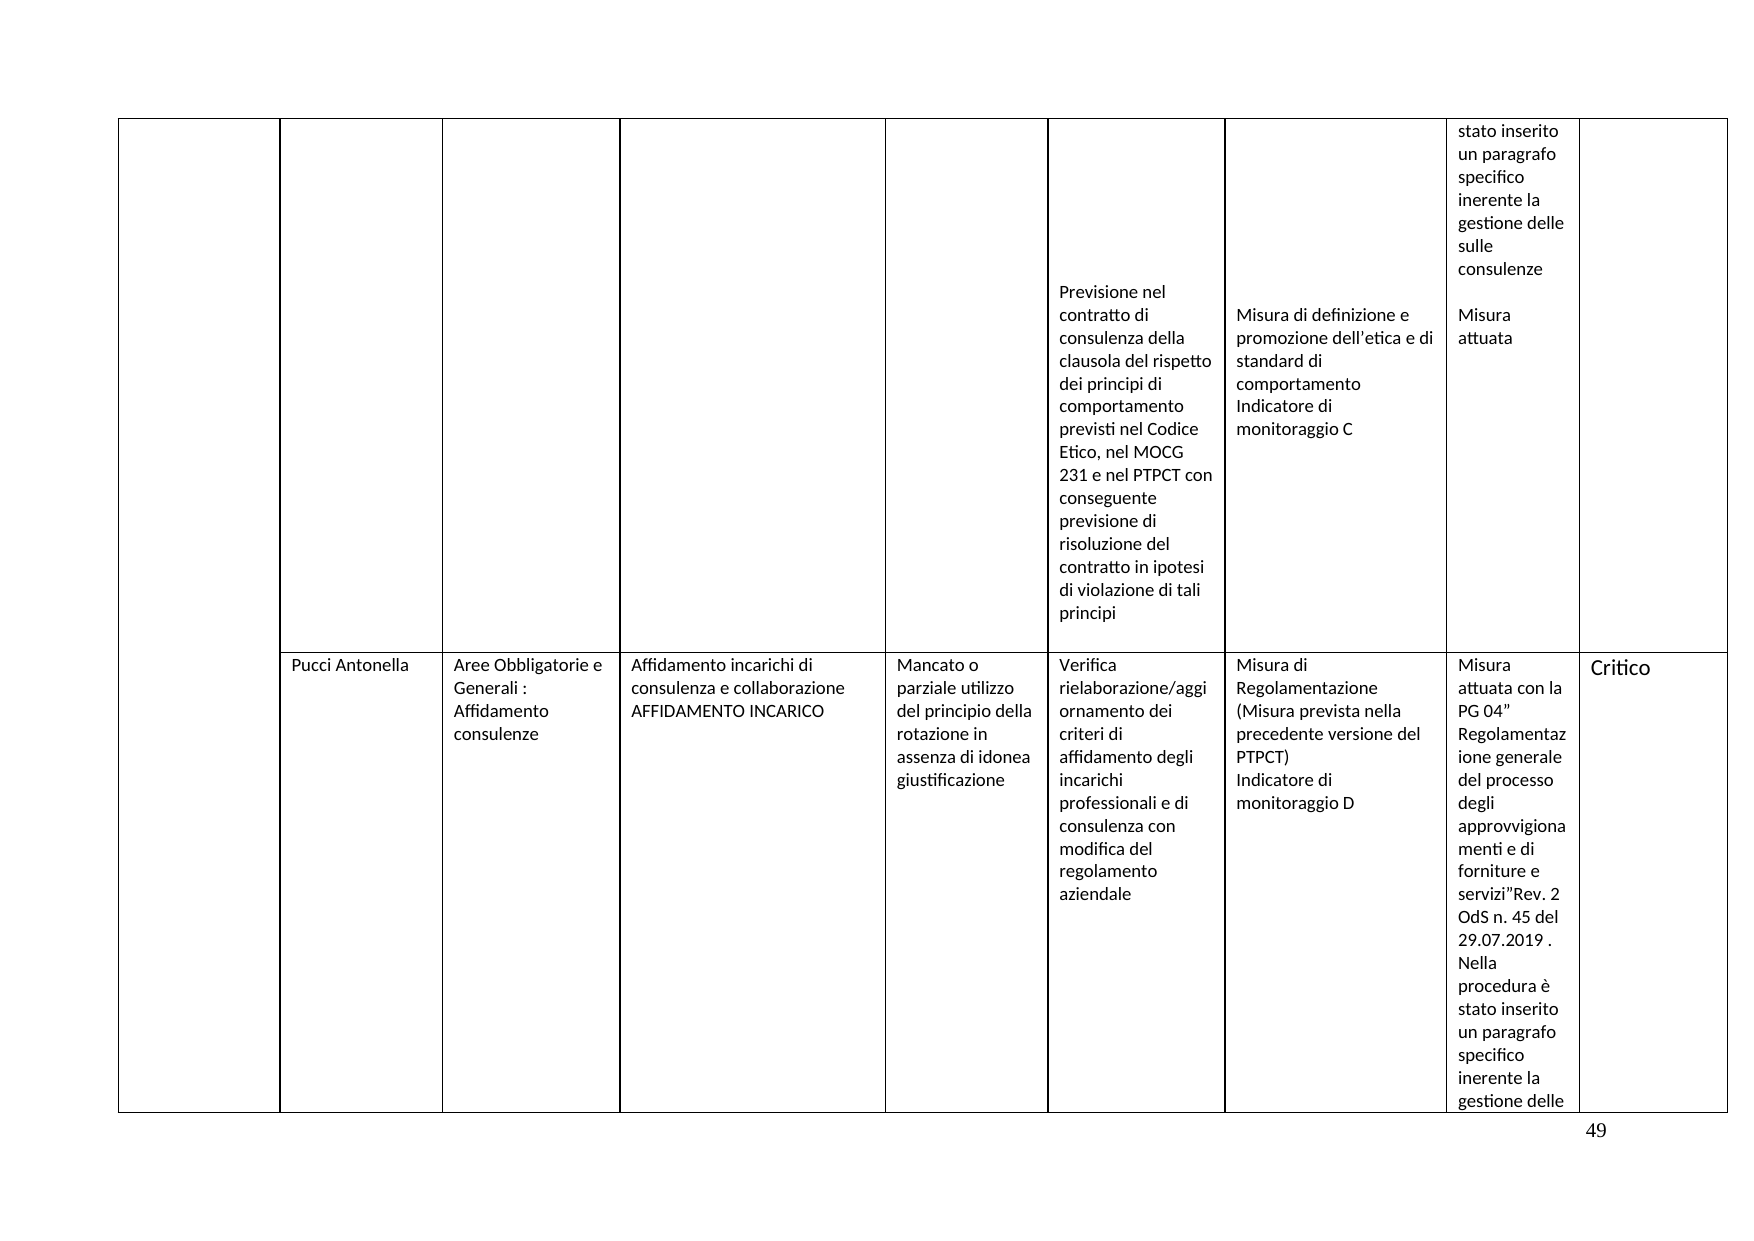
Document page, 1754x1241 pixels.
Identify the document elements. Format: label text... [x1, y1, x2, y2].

table_cell Misura attuata con la PG 04” Regolamentazione generale del processo degli approvvigionamenti e di forniture e servizi”Rev. 2 OdS n. 45 del 29.07.2019 . Nella procedura è stato inserito un paragrafo specifico inerente la gestione delle [1447, 653, 1579, 1112]
table_cell Misura di Regolamentazione (Misura prevista nella precedente versione del PTPCT) Indicatore di monitoraggio D [1226, 653, 1446, 1112]
table_cell Verifica rielaborazione/aggiornamento dei criteri di affidamento degli incarichi professionali e di consulenza con modifica del regolamento aziendale [1049, 653, 1224, 1112]
table_cell [281, 119, 442, 652]
table_cell [1580, 119, 1727, 652]
table_cell Previsione nel contratto di consulenza della clausola del rispetto dei principi di comportamento previsti nel Codice Etico, nel MOCG 231 e nel PTPCT con conseguente previsione di risoluzione del contratto in ipotesi di violazione di tali principi [1049, 119, 1224, 652]
table_cell Pucci Antonella [281, 653, 442, 1112]
table_cell Misura di definizione e promozione dell’etica e di standard di comportamento Indicatore di monitoraggio C [1226, 119, 1446, 652]
table_cell [119, 119, 279, 1112]
table_cell Critico [1580, 653, 1727, 1112]
table_cell stato inserito un paragrafo specifico inerente la gestione delle sulle consulenze Misura attuata [1447, 119, 1579, 652]
table_cell Aree Obbligatorie e Generali : Affidamento consulenze [443, 653, 619, 1112]
table_cell [621, 119, 885, 652]
table_cell Affidamento incarichi di consulenza e collaborazione AFFIDAMENTO INCARICO [621, 653, 885, 1112]
table_cell [886, 119, 1047, 652]
table_cell [443, 119, 619, 652]
table_cell Mancato o parziale utilizzo del principio della rotazione in assenza di idonea giustificazione [886, 653, 1047, 1112]
